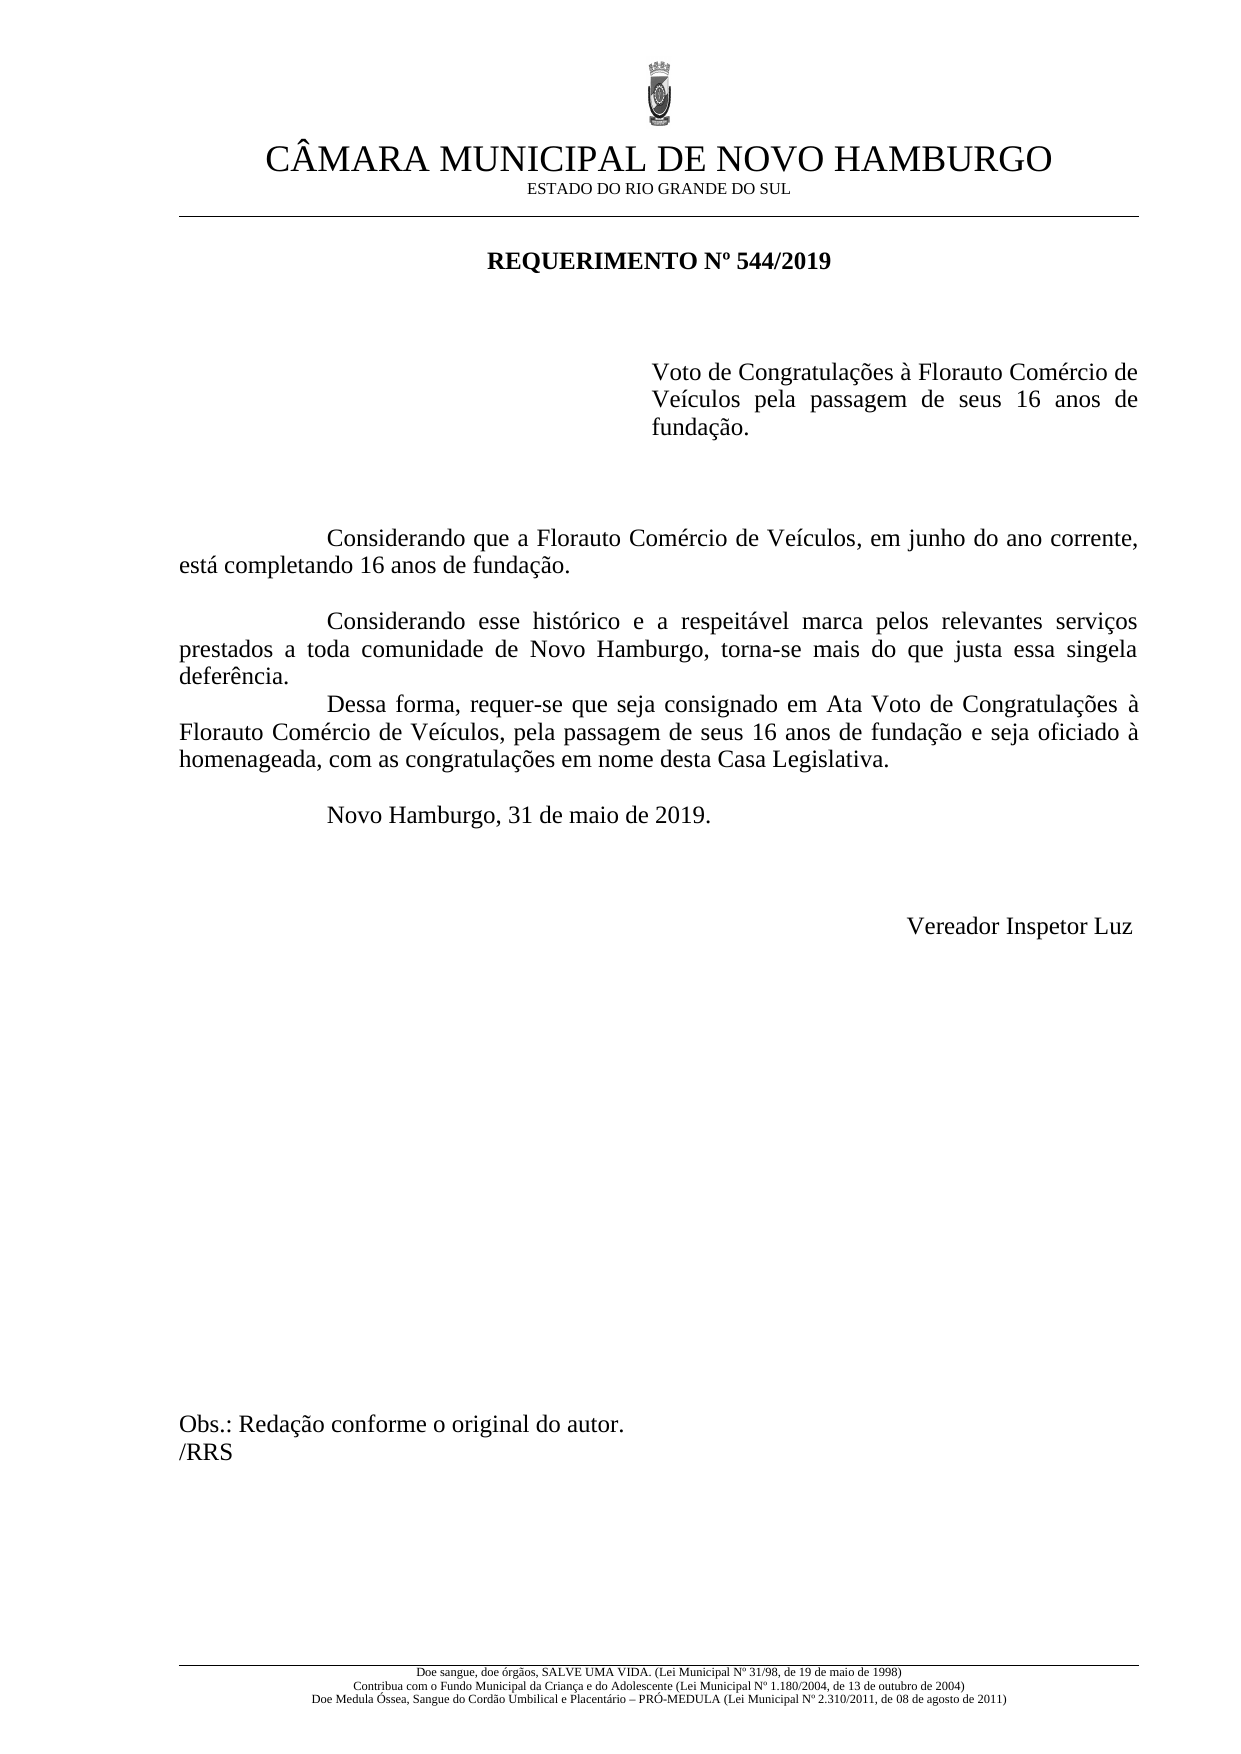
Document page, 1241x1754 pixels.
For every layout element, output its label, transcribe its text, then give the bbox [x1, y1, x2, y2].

text Dessa forma, requer-se que seja consignado em Ata Voto de Congratulações à Florauto Comércio de Veículos, pela passagem de seus 16 anos de fundação e seja oficiado à homenageada, com as congratulações em nome desta Casa Legislativa. [179, 690, 1139, 773]
text Novo Hamburgo, 31 de maio de 2019. [179, 801, 1139, 829]
text Voto de Congratulações à Florauto Comércio de Veículos pela passagem de seus 16 anos de fundação. [651, 358, 1139, 441]
text Obs.: Redação conforme o original do autor. [179, 1411, 1139, 1438]
text /RRS [179, 1438, 1139, 1466]
text Vereador Inspetor Luz [179, 912, 1139, 939]
text Considerando esse histórico e a respeitável marca pelos relevantes serviços prestados a toda comunidade de Novo Hamburgo, torna-se mais do que justa essa singela deferência. [179, 607, 1139, 690]
text Considerando que a Florauto Comércio de Veículos, em junho do ano corrente, está completando 16 anos de fundação. [179, 524, 1139, 579]
text REQUERIMENTO Nº 544/2019 [179, 247, 1139, 274]
